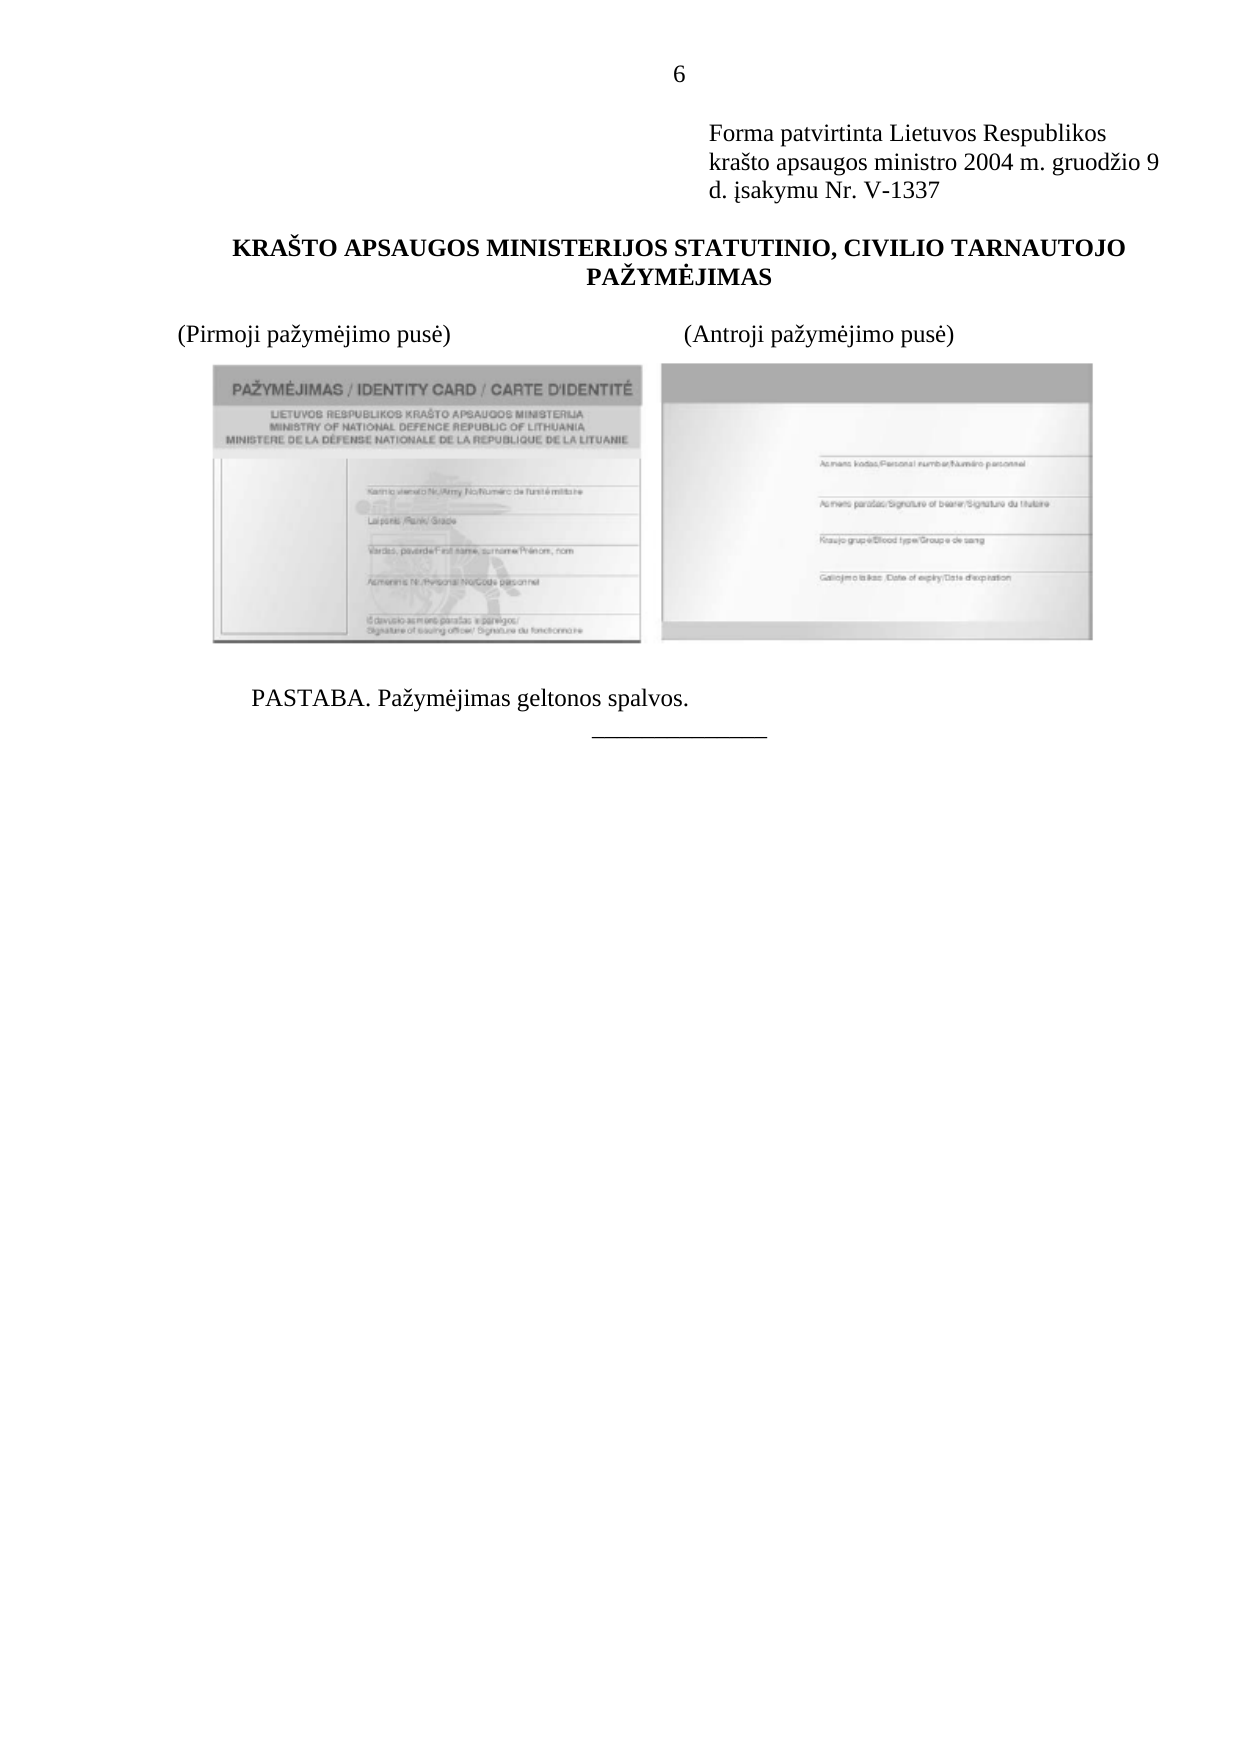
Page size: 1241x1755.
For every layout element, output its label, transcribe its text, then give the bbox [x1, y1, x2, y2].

text (Pirmoji pažymėjimo pusė) (Antroji pažymėjimo pusė) [177, 319, 1181, 348]
text d. įsakymu Nr. V-1337 [177, 176, 1181, 204]
text PASTABA. Pažymėjimas geltonos spalvos. [177, 683, 1181, 712]
text KRAŠTO APSAUGOS MINISTERIJOS STATUTINIO, CIVILIO TARNAUTOJO PAŽYMĖJIMAS [177, 233, 1181, 291]
text ______________ [177, 712, 1181, 741]
text Forma patvirtinta Lietuvos Respublikos [709, 118, 1181, 147]
text krašto apsaugos ministro 2004 m. gruodžio 9 [177, 147, 1181, 176]
